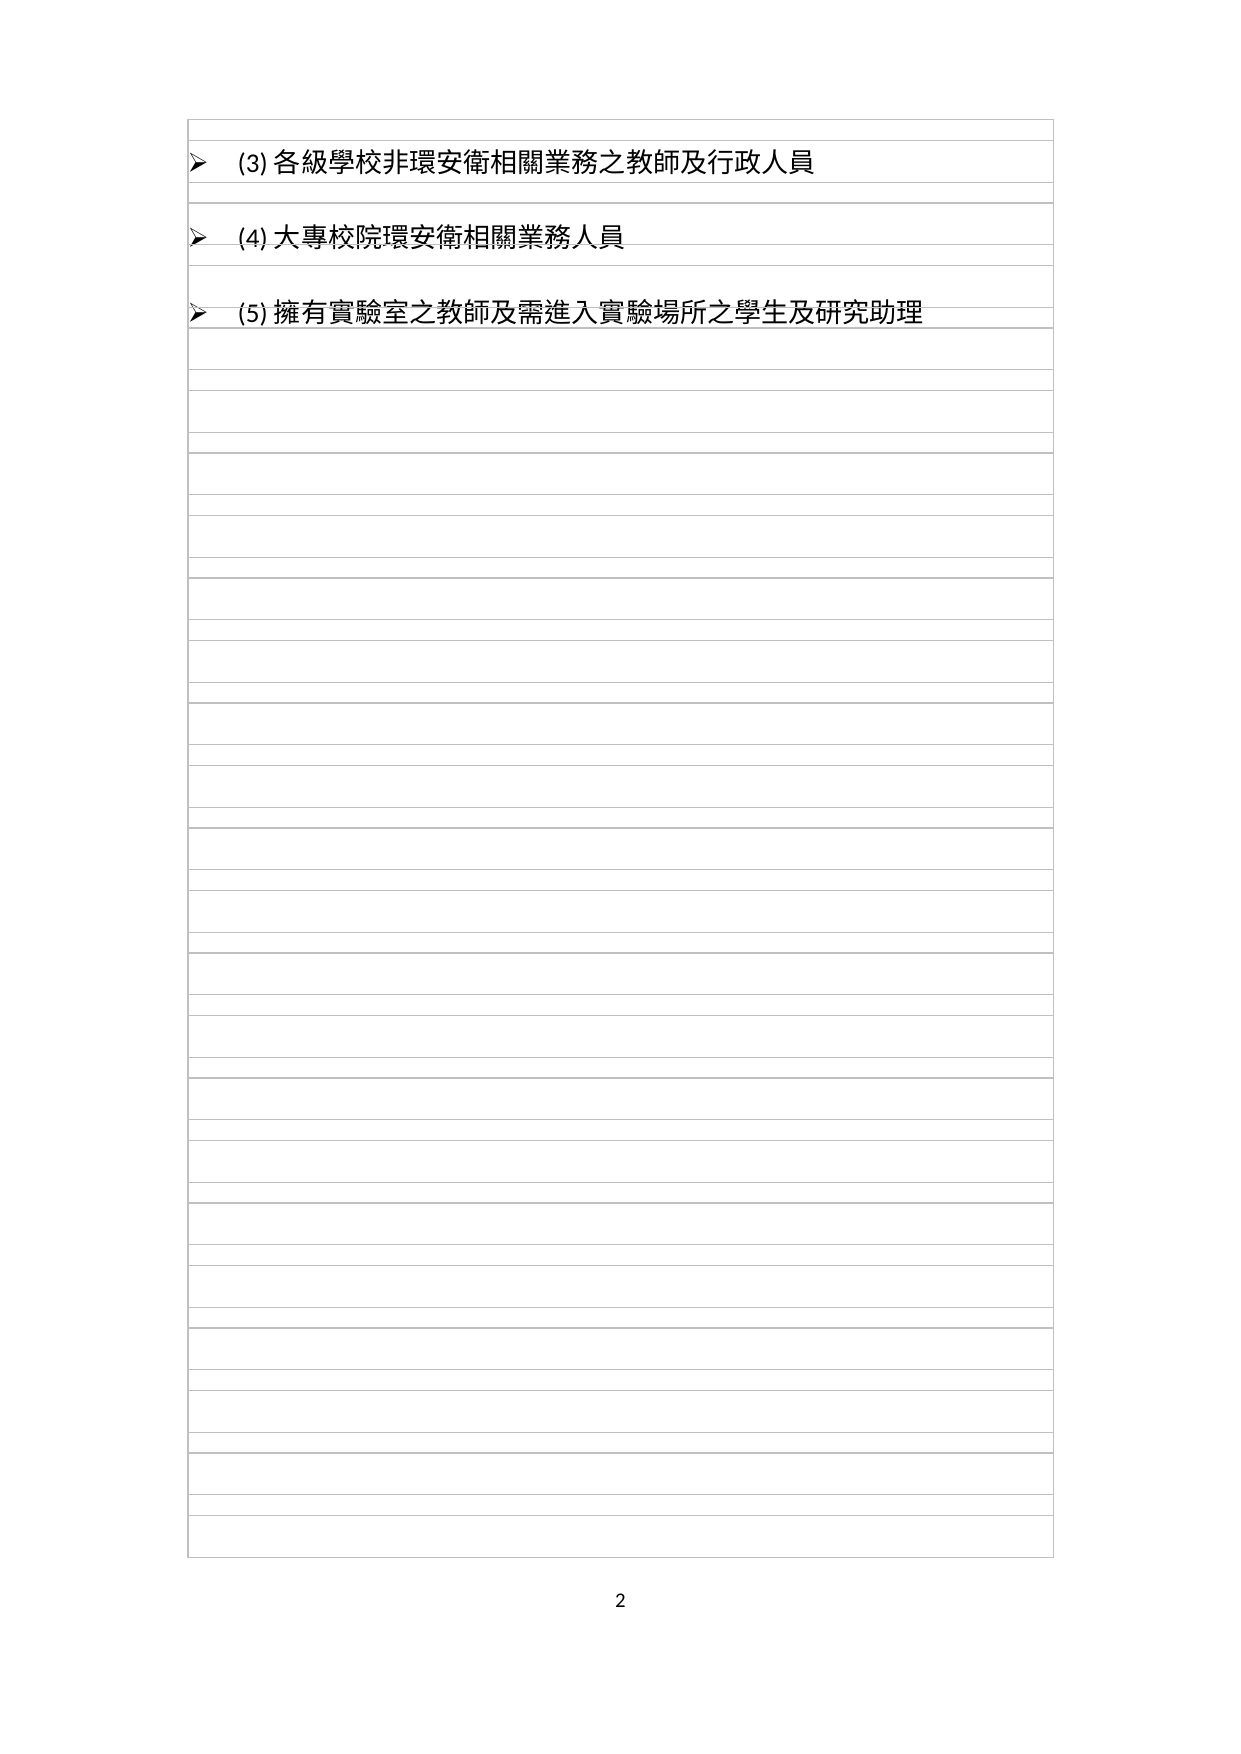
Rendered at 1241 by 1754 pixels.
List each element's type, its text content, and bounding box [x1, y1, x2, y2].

list (3) 各級學校非環安衛相關業務之教師及行政人員 [189, 141, 1053, 182]
list (5) 擁有實驗室之教師及需進入實驗場所之學生及研究助理 [189, 269, 1053, 307]
list (5) 擁有實驗室之教師及需進入實驗場所之學生及研究助理 [189, 308, 1053, 327]
list (4) 大專校院環安衛相關業務人員 [189, 204, 1053, 244]
list (4) 大專校院環安衛相關業務人員 [189, 245, 1053, 257]
list (4) 大專校院環安衛相關業務人員 [189, 194, 1053, 202]
list [189, 120, 1053, 140]
